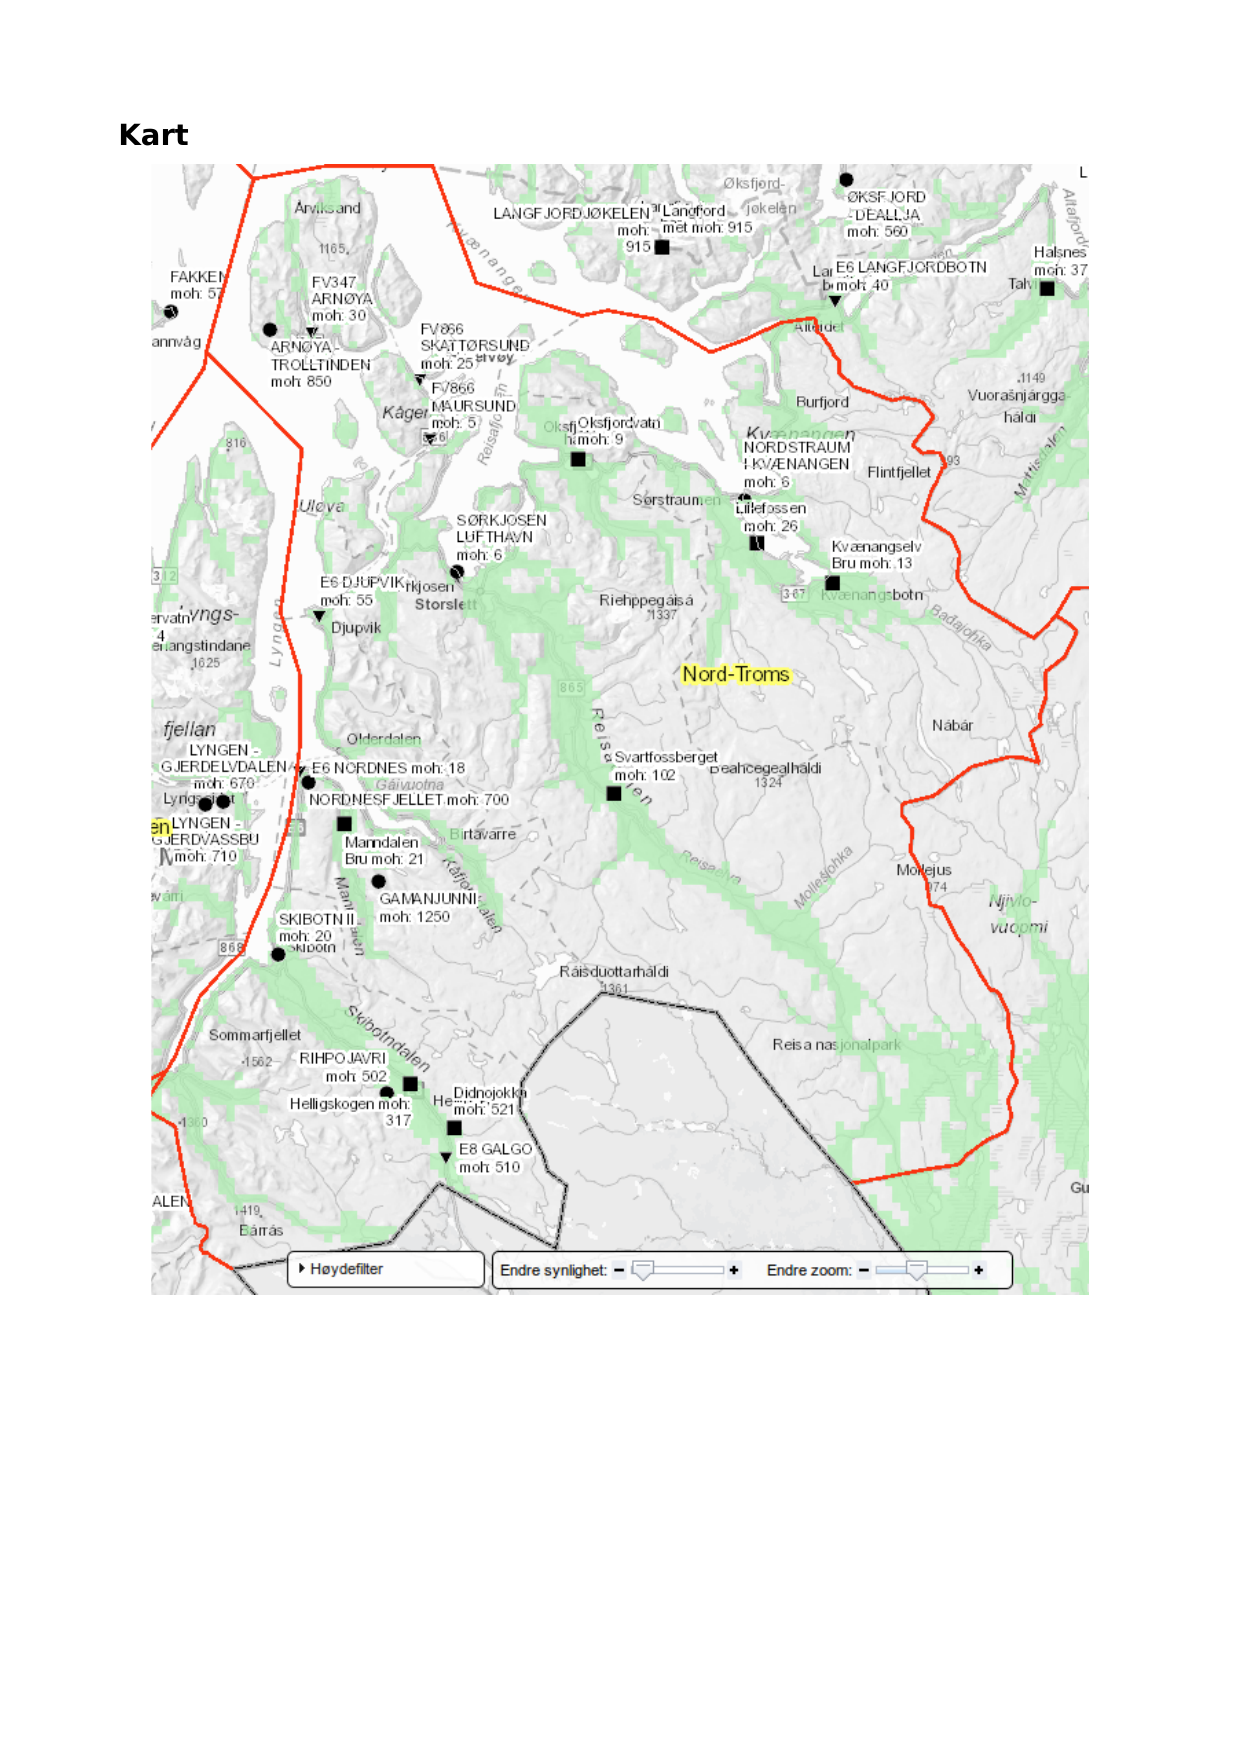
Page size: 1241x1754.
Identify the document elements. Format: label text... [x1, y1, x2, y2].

picture [151, 164, 1089, 1295]
subtitle Kart [118, 118, 1122, 152]
